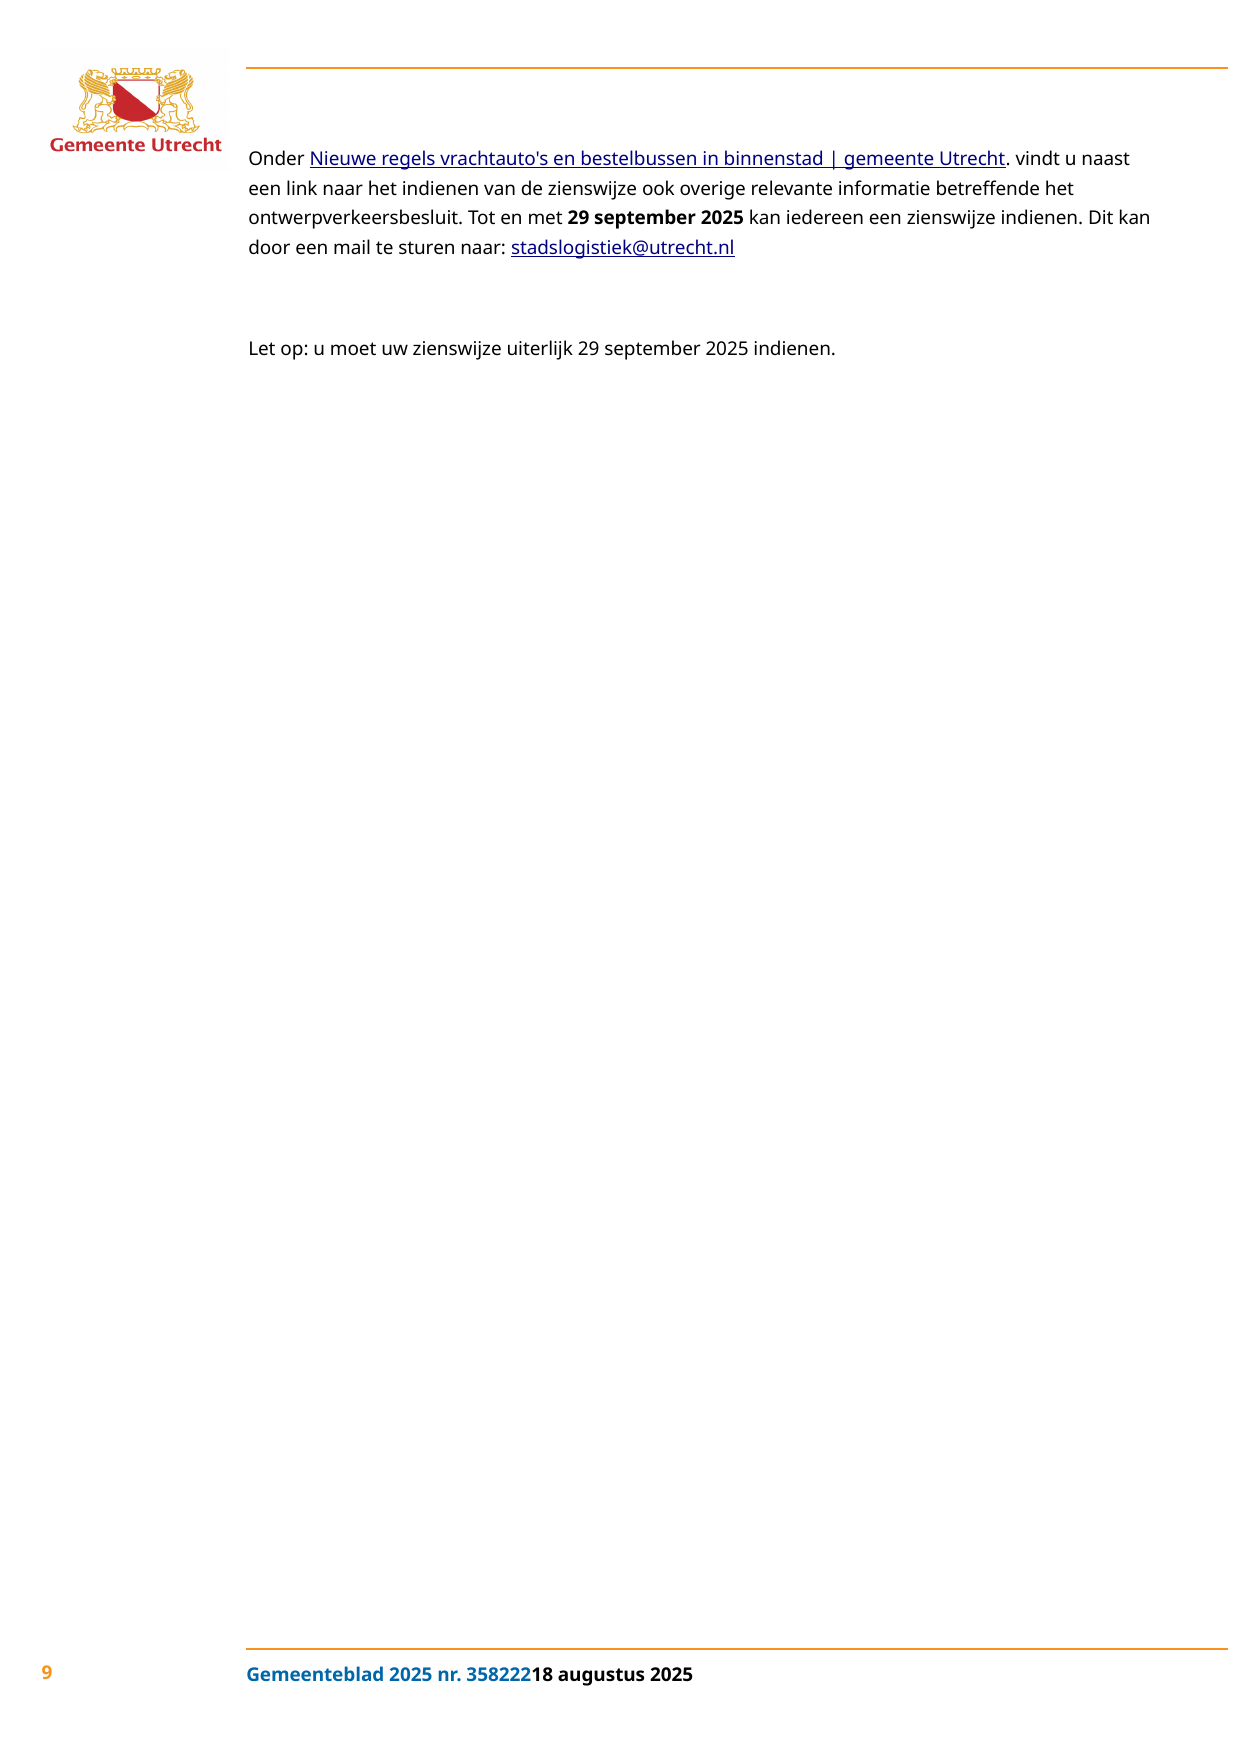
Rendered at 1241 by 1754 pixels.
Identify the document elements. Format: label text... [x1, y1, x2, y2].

text Let op: u moet uw zienswijze uiterlijk 29 september 2025 indienen. [248, 335, 1152, 361]
picture [41, 47, 231, 172]
text Onder Nieuwe regels vrachtauto's en bestelbussen in binnenstad | gemeente Utrecht. vindt u naast een link naar het indienen van de zienswijze ook overige relevante informatie betreffende het ontwerpverkeersbesluit. Tot en met 29 september 2025 kan iedereen een zienswijze indienen. Dit kan door een mail te sturen naar: stadslogistiek@utrecht.nl [248, 145, 1152, 260]
